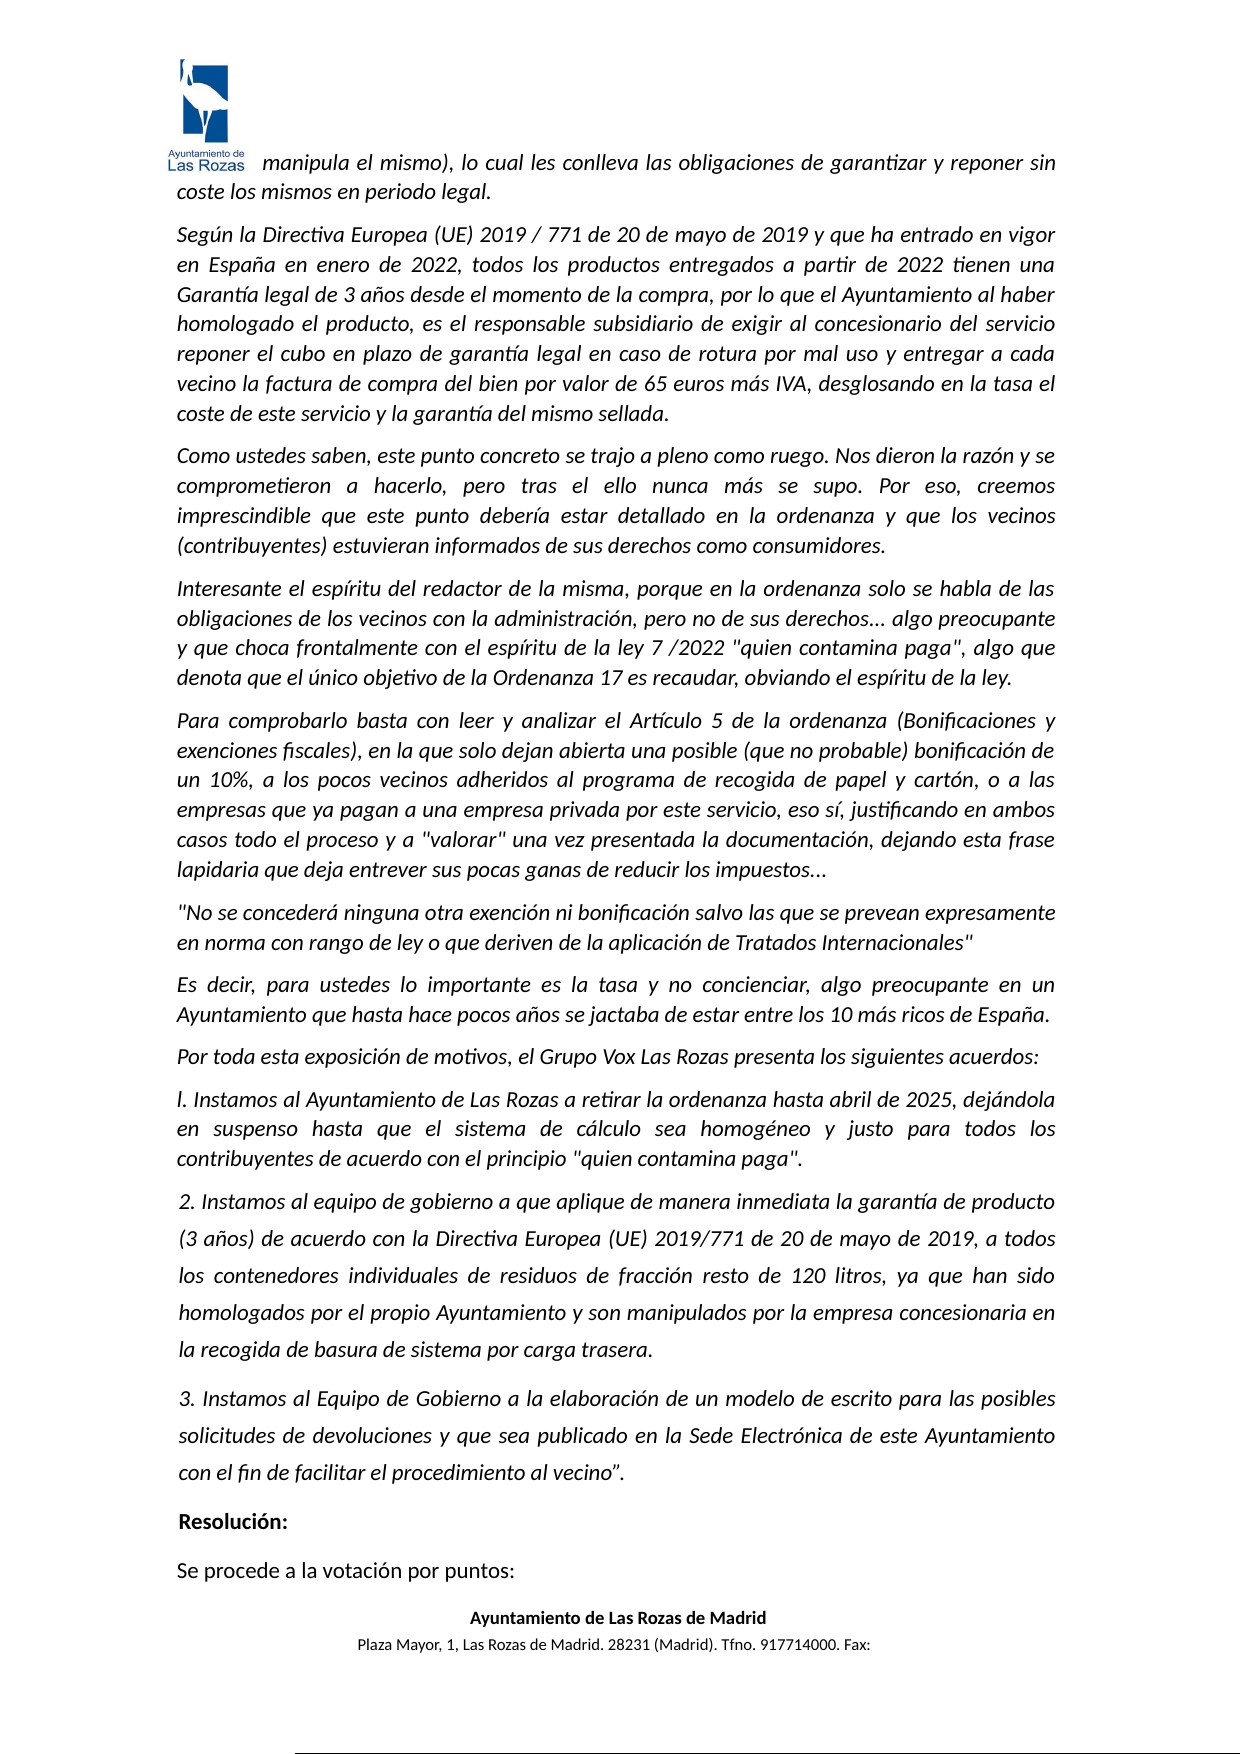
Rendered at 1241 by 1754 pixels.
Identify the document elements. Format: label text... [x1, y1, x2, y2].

text Resolución: [178, 1507, 1059, 1535]
text Para comprobarlo basta con leer y analizar el Artículo 5 de la ordenanza (Bonificaciones y exenciones fiscales), en la que solo dejan abierta una posible (que no probable) bonificación de un 10%, a los pocos vecinos adheridos al programa de recogida de papel y cartón, o a las empresas que ya pagan a una empresa privada por este servicio, eso sí, justificando en ambos casos todo el proceso y a "valorar" una vez presentada la documentación, dejando esta frase lapidaria que deja entrever sus pocas ganas de reducir los impuestos... [177, 706, 1059, 883]
text 3. Instamos al Equipo de Gobierno a la elaboración de un modelo de escrito para las posibles solicitudes de devoluciones y que sea publicado en la Sede Electrónica de este Ayuntamiento con el fin de facilitar el procedimiento al vecino”. [178, 1384, 1059, 1486]
text Según la Directiva Europea (UE) 2019 / 771 de 20 de mayo de 2019 y que ha entrado en vigor en España en enero de 2022, todos los productos entregados a partir de 2022 tienen una Garantía legal de 3 años desde el momento de la compra, por lo que el Ayuntamiento al haber homologado el producto, es el responsable subsidiario de exigir al concesionario del servicio reponer el cubo en plazo de garantía legal en caso de rotura por mal uso y entregar a cada vecino la factura de compra del bien por valor de 65 euros más IVA, desglosando en la tasa el coste de este servicio y la garantía del mismo sellada. [177, 220, 1059, 427]
text Por toda esta exposición de motivos, el Grupo Vox Las Rozas presenta los siguientes acuerdos: [177, 1042, 1059, 1070]
text Se procede a la votación por puntos: [177, 1556, 1059, 1584]
text Interesante el espíritu del redactor de la misma, porque en la ordenanza solo se habla de las obligaciones de los vecinos con la administración, pero no de sus derechos... algo preocupante y que choca frontalmente con el espíritu de la ley 7 /2022 "quien contamina paga", algo que denota que el único objetivo de la Ordenanza 17 es recaudar, obviando el espíritu de la ley. [177, 574, 1059, 691]
text 2. Instamos al equipo de gobierno a que aplique de manera inmediata la garantía de producto (3 años) de acuerdo con la Directiva Europea (UE) 2019/771 de 20 de mayo de 2019, a todos los contenedores individuales de residuos de fracción resto de 120 litros, ya que han sido homologados por el propio Ayuntamiento y son manipulados por la empresa concesionaria en la recogida de basura de sistema por carga trasera. [178, 1187, 1059, 1363]
text manipula el mismo), lo cual les conlleva las obligaciones de garantizar y reponer sin coste los mismos en periodo legal. [177, 148, 1059, 206]
text Como ustedes saben, este punto concreto se trajo a pleno como ruego. Nos dieron la razón y se comprometieron a hacerlo, pero tras el ello nunca más se supo. Por eso, creemos imprescindible que este punto debería estar detallado en la ordenanza y que los vecinos (contribuyentes) estuvieran informados de sus derechos como consumidores. [177, 442, 1059, 559]
text "No se concederá ninguna otra exención ni bonificación salvo las que se prevean expresamente en norma con rango de ley o que deriven de la aplicación de Tratados Internacionales" [177, 898, 1059, 956]
text Es decir, para ustedes lo importante es la tasa y no concienciar, algo preocupante en un Ayuntamiento que hasta hace pocos años se jactaba de estar entre los 10 más ricos de España. [177, 970, 1059, 1028]
text l. Instamos al Ayuntamiento de Las Rozas a retirar la ordenanza hasta abril de 2025, dejándola en suspenso hasta que el sistema de cálculo sea homogéneo y justo para todos los contribuyentes de acuerdo con el principio "quien contamina paga". [177, 1085, 1059, 1172]
